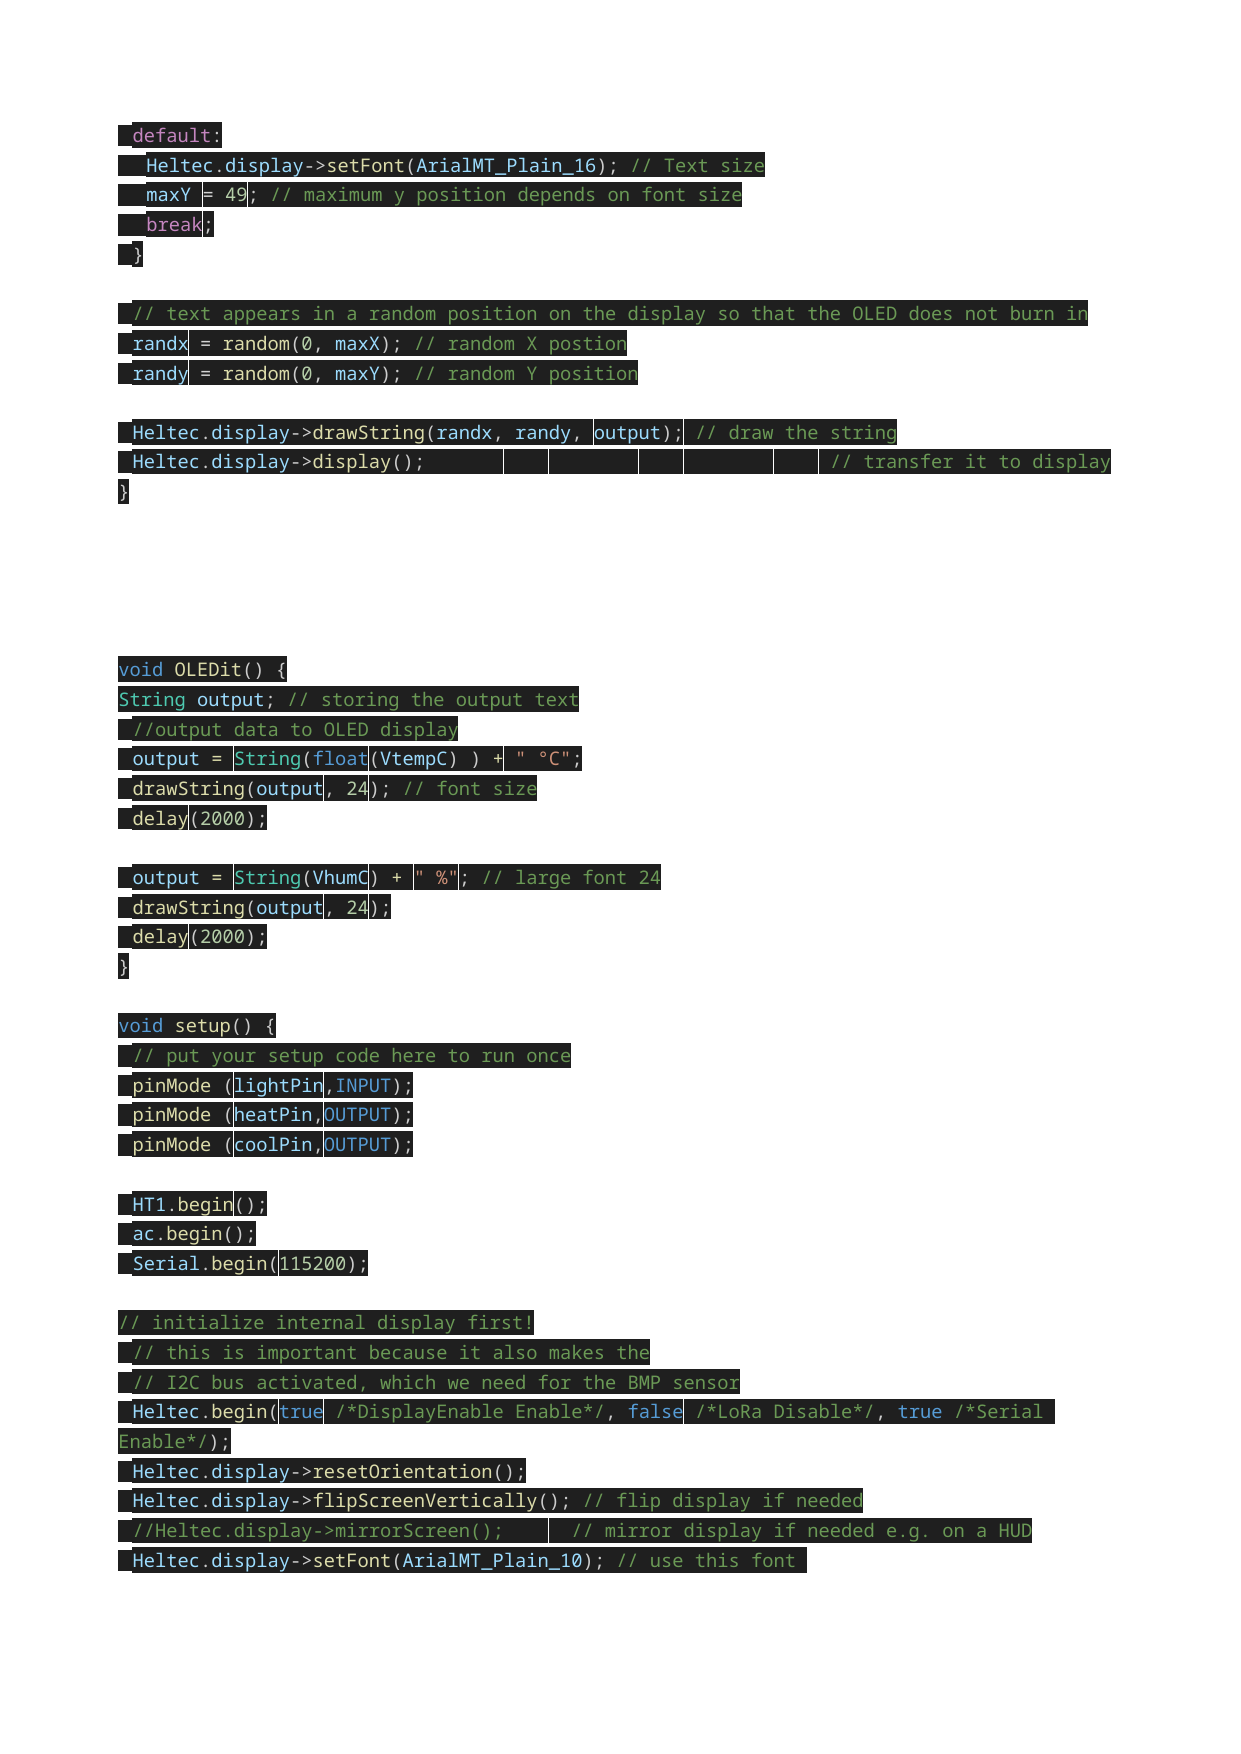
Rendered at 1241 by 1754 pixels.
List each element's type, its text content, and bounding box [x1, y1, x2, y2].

text pinMode (heatPin,OUTPUT); [118, 1098, 1122, 1127]
text ac.begin(); [118, 1216, 1122, 1246]
text Heltec.display->display(); // transfer it to display [118, 445, 1122, 474]
text // put your setup code here to run once [118, 1038, 1122, 1068]
text output = String(VhumC) + " %"; // large font 24 [118, 860, 1122, 890]
text Heltec.begin(true /*DisplayEnable Enable*/, false /*LoRa Disable*/, true /*Serial Enable*/); [118, 1394, 1122, 1454]
text Heltec.display->setFont(ArialMT_Plain_10); // use this font [118, 1543, 1122, 1573]
text maxY = 49; // maximum y position depends on font size [118, 177, 1122, 207]
text Serial.begin(115200); [118, 1246, 1122, 1276]
text void setup() { [118, 1008, 1122, 1038]
text // initialize internal display first! [118, 1305, 1122, 1335]
text randx = random(0, maxX); // random X postion [118, 326, 1122, 356]
text default: [118, 118, 1122, 148]
text //Heltec.display->mirrorScreen(); // mirror display if needed e.g. on a HUD [118, 1513, 1122, 1543]
text } [118, 949, 1122, 979]
text // this is important because it also makes the [118, 1335, 1122, 1365]
text Heltec.display->setFont(ArialMT_Plain_16); // Text size [118, 148, 1122, 177]
text Heltec.display->resetOrientation(); [118, 1454, 1122, 1483]
text pinMode (lightPin,INPUT); [118, 1068, 1122, 1098]
text Heltec.display->drawString(randx, randy, output); // draw the string [118, 415, 1122, 445]
text // text appears in a random position on the display so that the OLED does not burn in [118, 296, 1122, 326]
text HT1.begin(); [118, 1187, 1122, 1216]
text delay(2000); [118, 919, 1122, 949]
text //output data to OLED display [118, 712, 1122, 741]
text pinMode (coolPin,OUTPUT); [118, 1127, 1122, 1157]
text drawString(output, 24); // font size [118, 771, 1122, 801]
text break; [118, 207, 1122, 237]
text output = String(float(VtempC) ) + " °C"; [118, 741, 1122, 771]
text // I2C bus activated, which we need for the BMP sensor [118, 1365, 1122, 1394]
text Heltec.display->flipScreenVertically(); // flip display if needed [118, 1483, 1122, 1513]
text } [118, 474, 1122, 504]
text drawString(output, 24); [118, 890, 1122, 919]
text String output; // storing the output text [118, 682, 1122, 712]
text } [118, 237, 1122, 267]
text void OLEDit() { [118, 652, 1122, 682]
text delay(2000); [118, 801, 1122, 830]
text randy = random(0, maxY); // random Y position [118, 356, 1122, 385]
